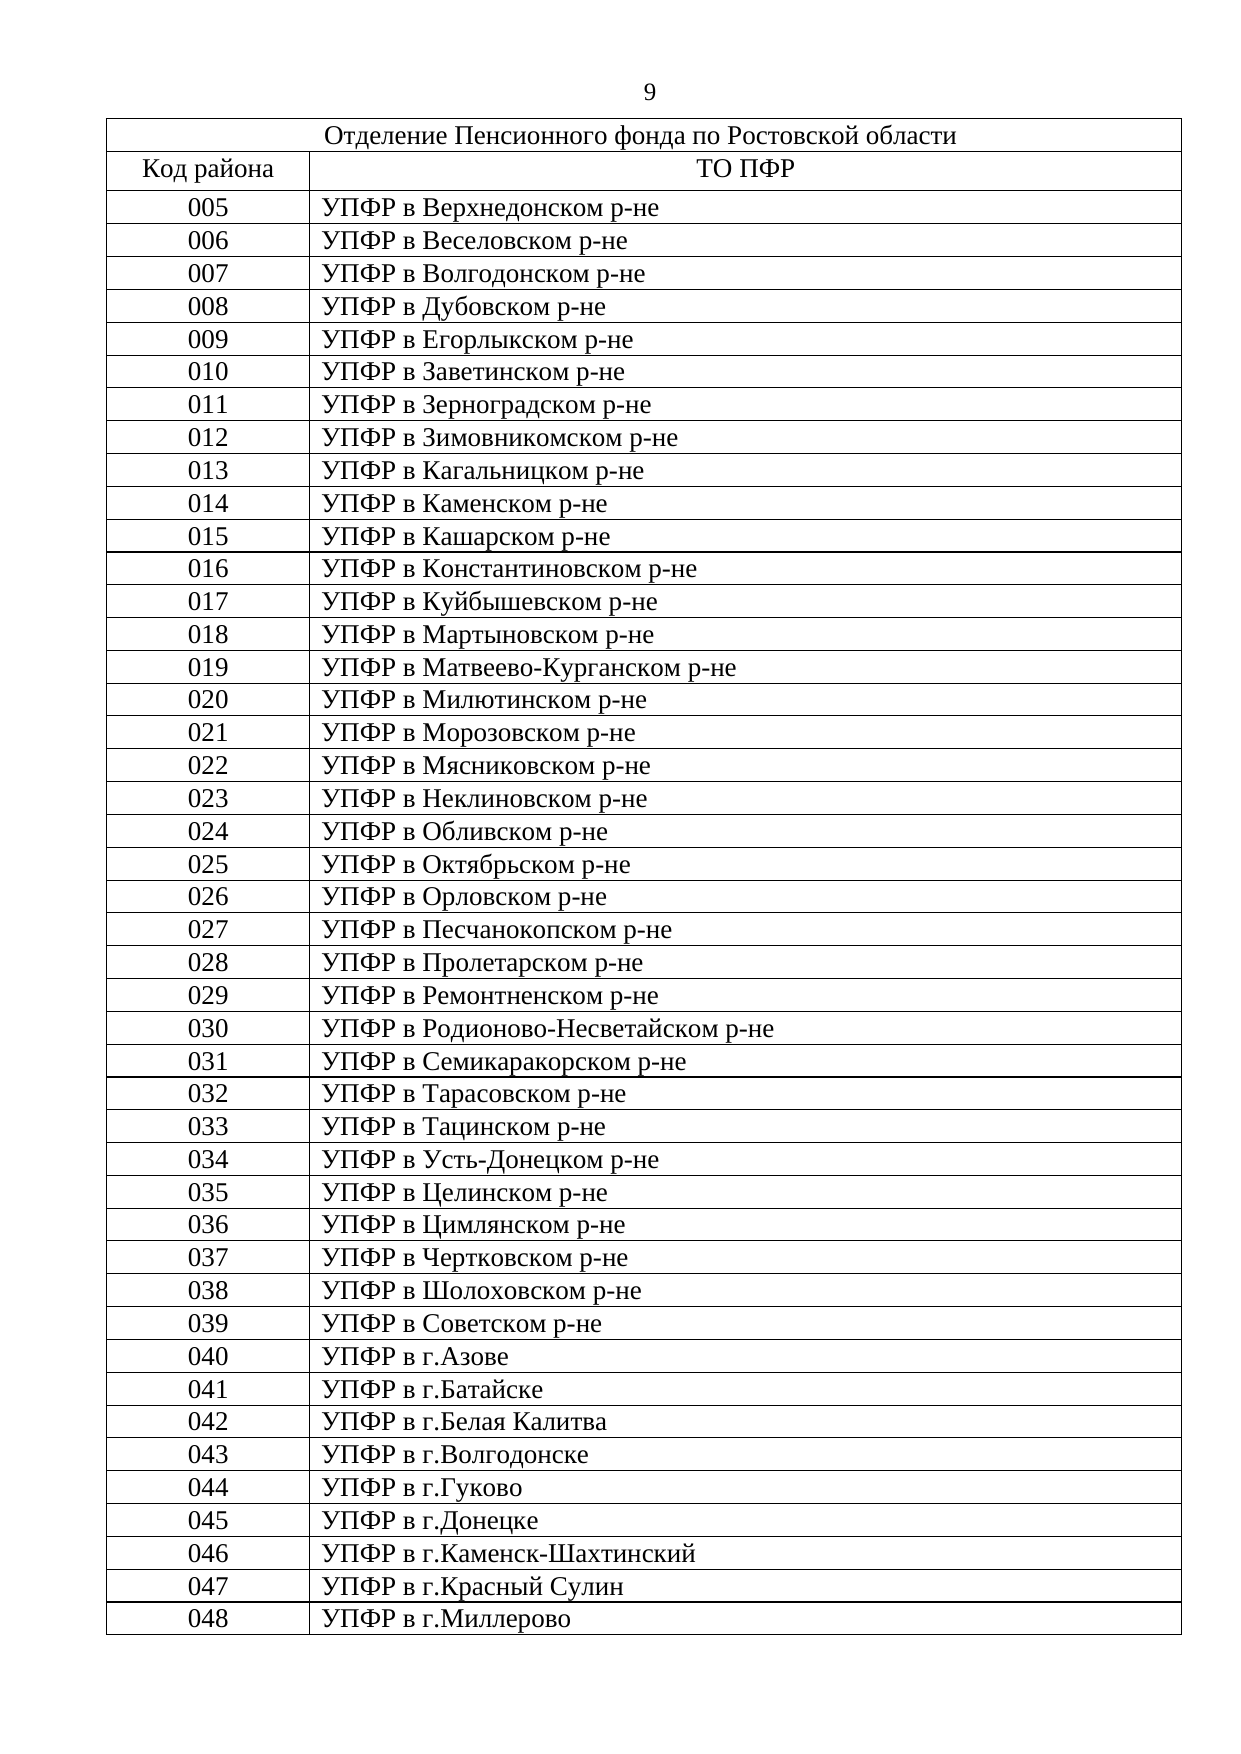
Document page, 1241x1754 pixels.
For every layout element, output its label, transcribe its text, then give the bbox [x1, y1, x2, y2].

table_cell 047 [107, 1570, 309, 1601]
table_cell 025 [107, 848, 309, 879]
table_cell 044 [107, 1471, 309, 1503]
table_cell 027 [107, 913, 309, 945]
table_cell УПФР в г.Гуково [310, 1471, 1181, 1503]
table_cell 014 [107, 487, 309, 518]
table_cell 007 [107, 257, 309, 289]
table_cell 045 [107, 1504, 309, 1536]
table_cell 009 [107, 323, 309, 354]
table_cell УПФР в г.Азове [310, 1340, 1181, 1372]
table_cell 020 [107, 684, 309, 715]
table_cell 008 [107, 290, 309, 322]
table_cell 040 [107, 1340, 309, 1372]
table_cell 033 [107, 1110, 309, 1142]
table_cell УПФР в Кагальницком р-не [310, 454, 1181, 486]
table_cell 015 [107, 520, 309, 551]
table_cell 019 [107, 651, 309, 683]
table_cell 011 [107, 388, 309, 420]
table_cell 023 [107, 782, 309, 814]
table_cell УПФР в Чертковском р-не [310, 1241, 1181, 1273]
table_cell 022 [107, 749, 309, 781]
table_cell УПФР в Цимлянском р-не [310, 1209, 1181, 1240]
table_cell УПФР в Морозовском р-не [310, 716, 1181, 748]
table_cell Код района [107, 152, 309, 190]
table_cell УПФР в Каменском р-не [310, 487, 1181, 518]
table_cell ТО ПФР [310, 152, 1181, 190]
table_cell УПФР в Ремонтненском р-не [310, 979, 1181, 1011]
table_cell УПФР в Мартыновском р-не [310, 618, 1181, 650]
table_cell 010 [107, 356, 309, 387]
table_cell УПФР в Обливском р-не [310, 815, 1181, 847]
table_cell 029 [107, 979, 309, 1011]
table_cell 028 [107, 946, 309, 978]
table_cell УПФР в Целинском р-не [310, 1176, 1181, 1208]
table_cell УПФР в Кашарском р-не [310, 520, 1181, 551]
table_cell УПФР в Матвеево-Курганском р-не [310, 651, 1181, 683]
table_cell УПФР в г.Миллерово [310, 1603, 1181, 1634]
table_cell УПФР в Дубовском р-не [310, 290, 1181, 322]
table_cell УПФР в г.Белая Калитва [310, 1406, 1181, 1437]
table_cell УПФР в Веселовском р-не [310, 224, 1181, 256]
table_cell 034 [107, 1143, 309, 1175]
table_cell УПФР в г.Волгодонске [310, 1438, 1181, 1470]
table_cell УПФР в г.Батайске [310, 1373, 1181, 1404]
table_cell 038 [107, 1274, 309, 1306]
table_cell УПФР в г.Каменск-Шахтинский [310, 1537, 1181, 1568]
table_cell УПФР в Советском р-не [310, 1307, 1181, 1339]
table_cell УПФР в Егорлыкском р-не [310, 323, 1181, 354]
table_cell 005 [107, 191, 309, 223]
table_cell 042 [107, 1406, 309, 1437]
table_cell 036 [107, 1209, 309, 1240]
table_cell УПФР в Константиновском р-не [310, 553, 1181, 584]
table_cell УПФР в Верхнедонском р-не [310, 191, 1181, 223]
table_cell 035 [107, 1176, 309, 1208]
table_cell УПФР в Зимовникомском р-не [310, 421, 1181, 453]
table_cell 048 [107, 1603, 309, 1634]
table_cell УПФР в Орловском р-не [310, 881, 1181, 912]
table_cell УПФР в Семикаракорском р-не [310, 1045, 1181, 1076]
table_cell 024 [107, 815, 309, 847]
table_cell УПФР в Зерноградском р-не [310, 388, 1181, 420]
table_cell УПФР в Песчанокопском р-не [310, 913, 1181, 945]
table_cell 037 [107, 1241, 309, 1273]
table_cell УПФР в Мясниковском р-не [310, 749, 1181, 781]
table_cell УПФР в Шолоховском р-не [310, 1274, 1181, 1306]
table_cell УПФР в Волгодонском р-не [310, 257, 1181, 289]
table_cell 016 [107, 553, 309, 584]
table_cell УПФР в Усть-Донецком р-не [310, 1143, 1181, 1175]
table_cell 032 [107, 1078, 309, 1109]
table_cell 031 [107, 1045, 309, 1076]
table_cell УПФР в Куйбышевском р-не [310, 585, 1181, 617]
table_cell 041 [107, 1373, 309, 1404]
table_cell УПФР в Октябрьском р-не [310, 848, 1181, 879]
table_cell 039 [107, 1307, 309, 1339]
table_cell УПФР в г.Красный Сулин [310, 1570, 1181, 1601]
table_cell УПФР в Неклиновском р-не [310, 782, 1181, 814]
table_header Отделение Пенсионного фонда по Ростовской области [107, 119, 1181, 151]
table_cell УПФР в Пролетарском р-не [310, 946, 1181, 978]
table_cell 043 [107, 1438, 309, 1470]
table_cell УПФР в Родионово-Несветайском р-не [310, 1012, 1181, 1043]
table_cell УПФР в Тацинском р-не [310, 1110, 1181, 1142]
table_cell УПФР в Тарасовском р-не [310, 1078, 1181, 1109]
table_cell 017 [107, 585, 309, 617]
table_cell УПФР в Заветинском р-не [310, 356, 1181, 387]
table_cell 021 [107, 716, 309, 748]
table_cell УПФР в Милютинском р-не [310, 684, 1181, 715]
table_cell 018 [107, 618, 309, 650]
table_cell 026 [107, 881, 309, 912]
table_cell 030 [107, 1012, 309, 1043]
table_cell 013 [107, 454, 309, 486]
table_cell 046 [107, 1537, 309, 1568]
table_cell УПФР в г.Донецке [310, 1504, 1181, 1536]
table_cell 006 [107, 224, 309, 256]
table_cell 012 [107, 421, 309, 453]
